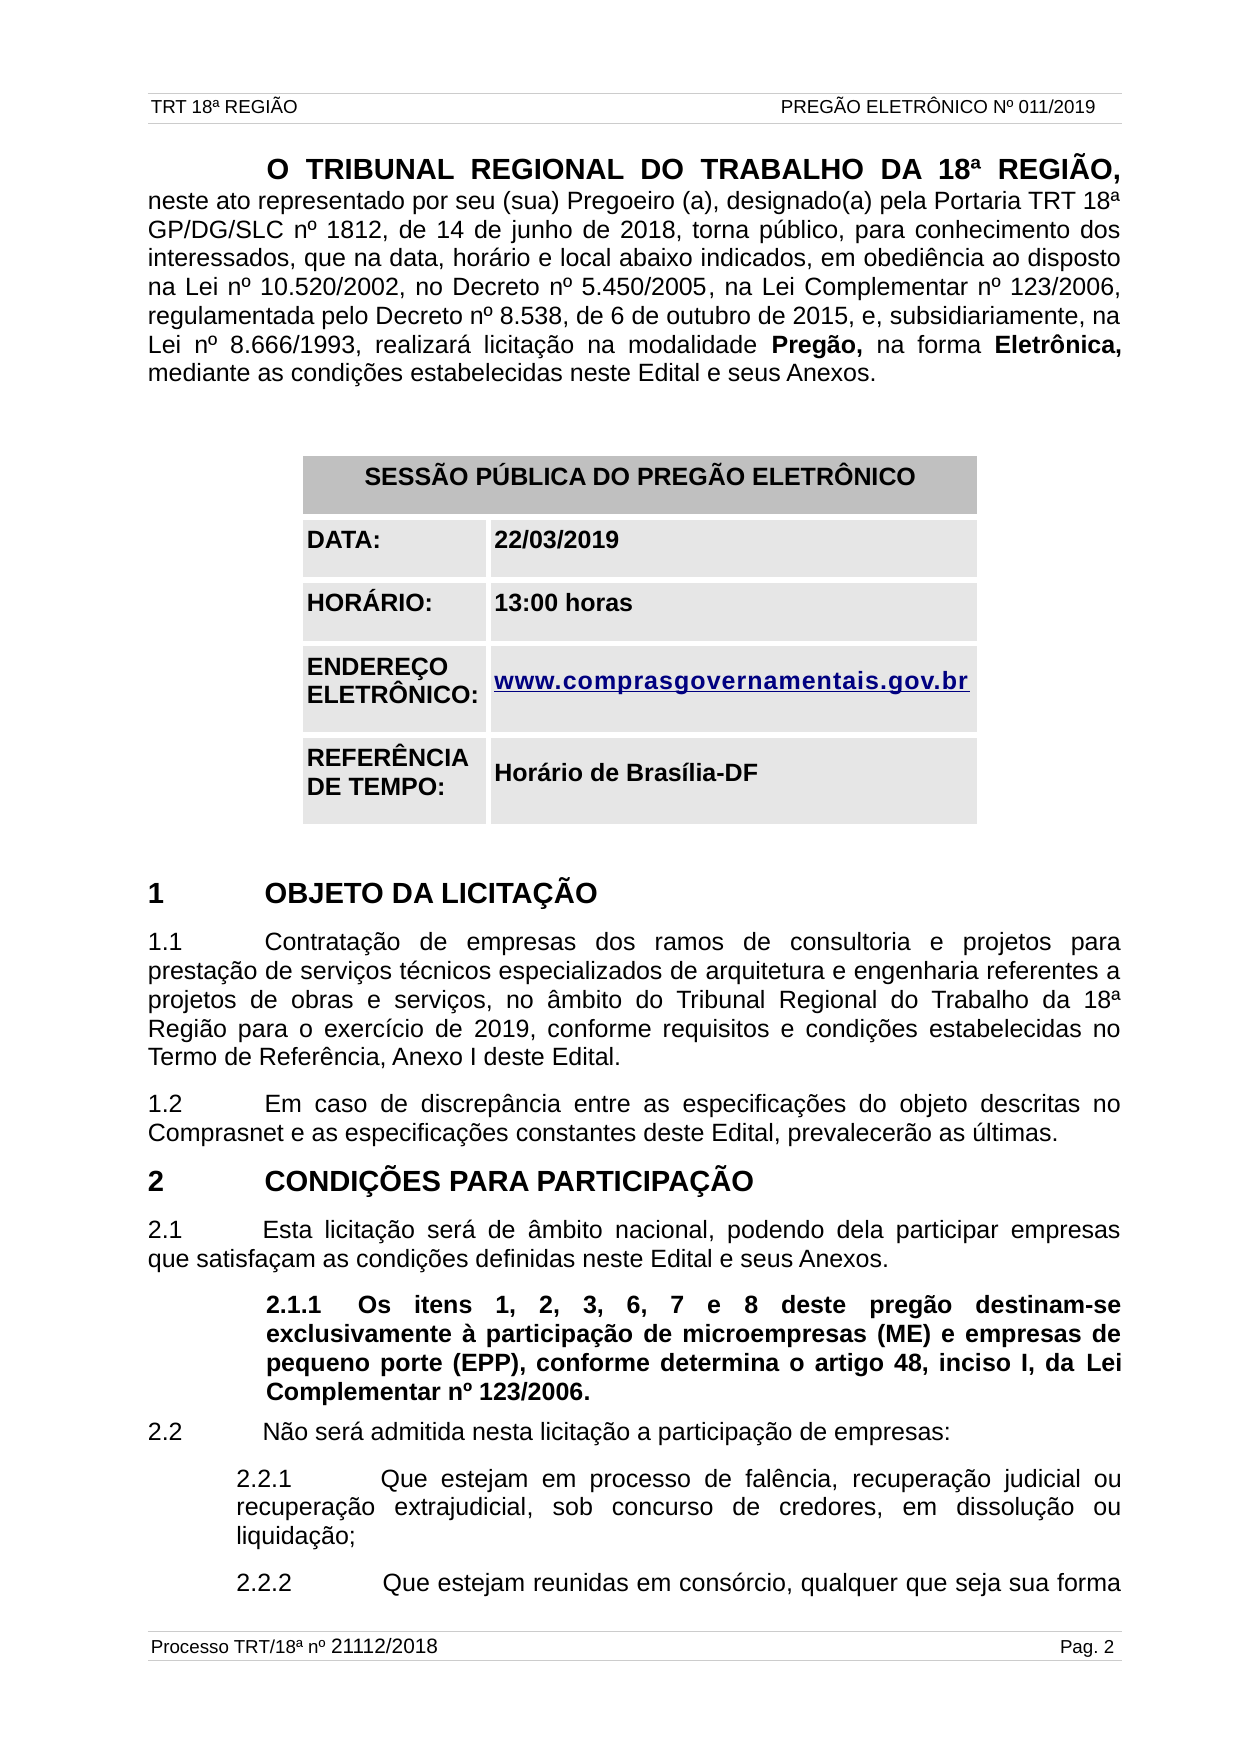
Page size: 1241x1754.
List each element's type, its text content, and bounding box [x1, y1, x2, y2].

text 2.2.1 Que estejam em processo de falência, recuperação judicial ou recuperação extrajudicial, sob concurso de credores, em dissolução ou liquidação; [236, 1464, 1122, 1550]
table_cell ENDEREÇO ELETRÔNICO: [303, 646, 486, 732]
table_cell Horário de Brasília-DF [491, 738, 977, 824]
text 1.2 Em caso de discrepância entre as especificações do objeto descritas no Comprasnet e as especificações constantes deste Edital, prevalecerão as últimas. [148, 1089, 1122, 1146]
text O TRIBUNAL REGIONAL DO TRABALHO DA 18ª REGIÃO, neste ato representado por seu (sua) Pregoeiro (a), designado(a) pela Portaria TRT 18ª GP/DG/SLC nº 1812, de 14 de junho de 2018, torna público, para conhecimento dos interessados, que na data, horário e local abaixo indicados, em obediência ao disposto na Lei nº 10.520/2002, no Decreto nº 5.450/2005, na Lei Complementar nº 123/2006, regulamentada pelo Decreto nº 8.538, de 6 de outubro de 2015, e, subsidiariamente, na Lei nº 8.666/1993, realizará licitação na modalidade Pregão, na forma Eletrônica, mediante as condições estabelecidas neste Edital e seus Anexos. [148, 152, 1122, 387]
text 2.1.1 Os itens 1, 2, 3, 6, 7 e 8 deste pregão destinam-se exclusivamente à participação de microempresas (ME) e empresas de pequeno porte (EPP), conforme determina o artigo 48, inciso I, da Lei Complementar nº 123/2006. [266, 1290, 1122, 1405]
table_cell HORÁRIO: [303, 583, 486, 641]
text 2 CONDIÇÕES PARA PARTICIPAÇÃO [148, 1164, 1122, 1197]
table_cell 22/03/2019 [491, 520, 977, 577]
table_cell REFERÊNCIA DE TEMPO: [303, 738, 486, 824]
text 2.2 Não será admitida nesta licitação a participação de empresas: [148, 1417, 1122, 1446]
text 1 OBJETO DA LICITAÇÃO [148, 876, 1122, 909]
table_cell www.comprasgovernamentais.gov.br [491, 646, 977, 732]
table_cell DATA: [303, 520, 486, 577]
table_cell 13:00 horas [491, 583, 977, 641]
text 2.2.2 Que estejam reunidas em consórcio, qualquer que seja sua forma [236, 1568, 1122, 1596]
table_header SESSÃO PÚBLICA DO PREGÃO ELETRÔNICO [303, 456, 977, 514]
text 1.1 Contratação de empresas dos ramos de consultoria e projetos para prestação de serviços técnicos especializados de arquitetura e engenharia referentes a projetos de obras e serviços, no âmbito do Tribunal Regional do Trabalho da 18ª Região para o exercício de 2019, conforme requisitos e condições estabelecidas no Termo de Referência, Anexo I deste Edital. [148, 927, 1122, 1071]
text 2.1 Esta licitação será de âmbito nacional, podendo dela participar empresas que satisfaçam as condições definidas neste Edital e seus Anexos. [148, 1215, 1122, 1273]
